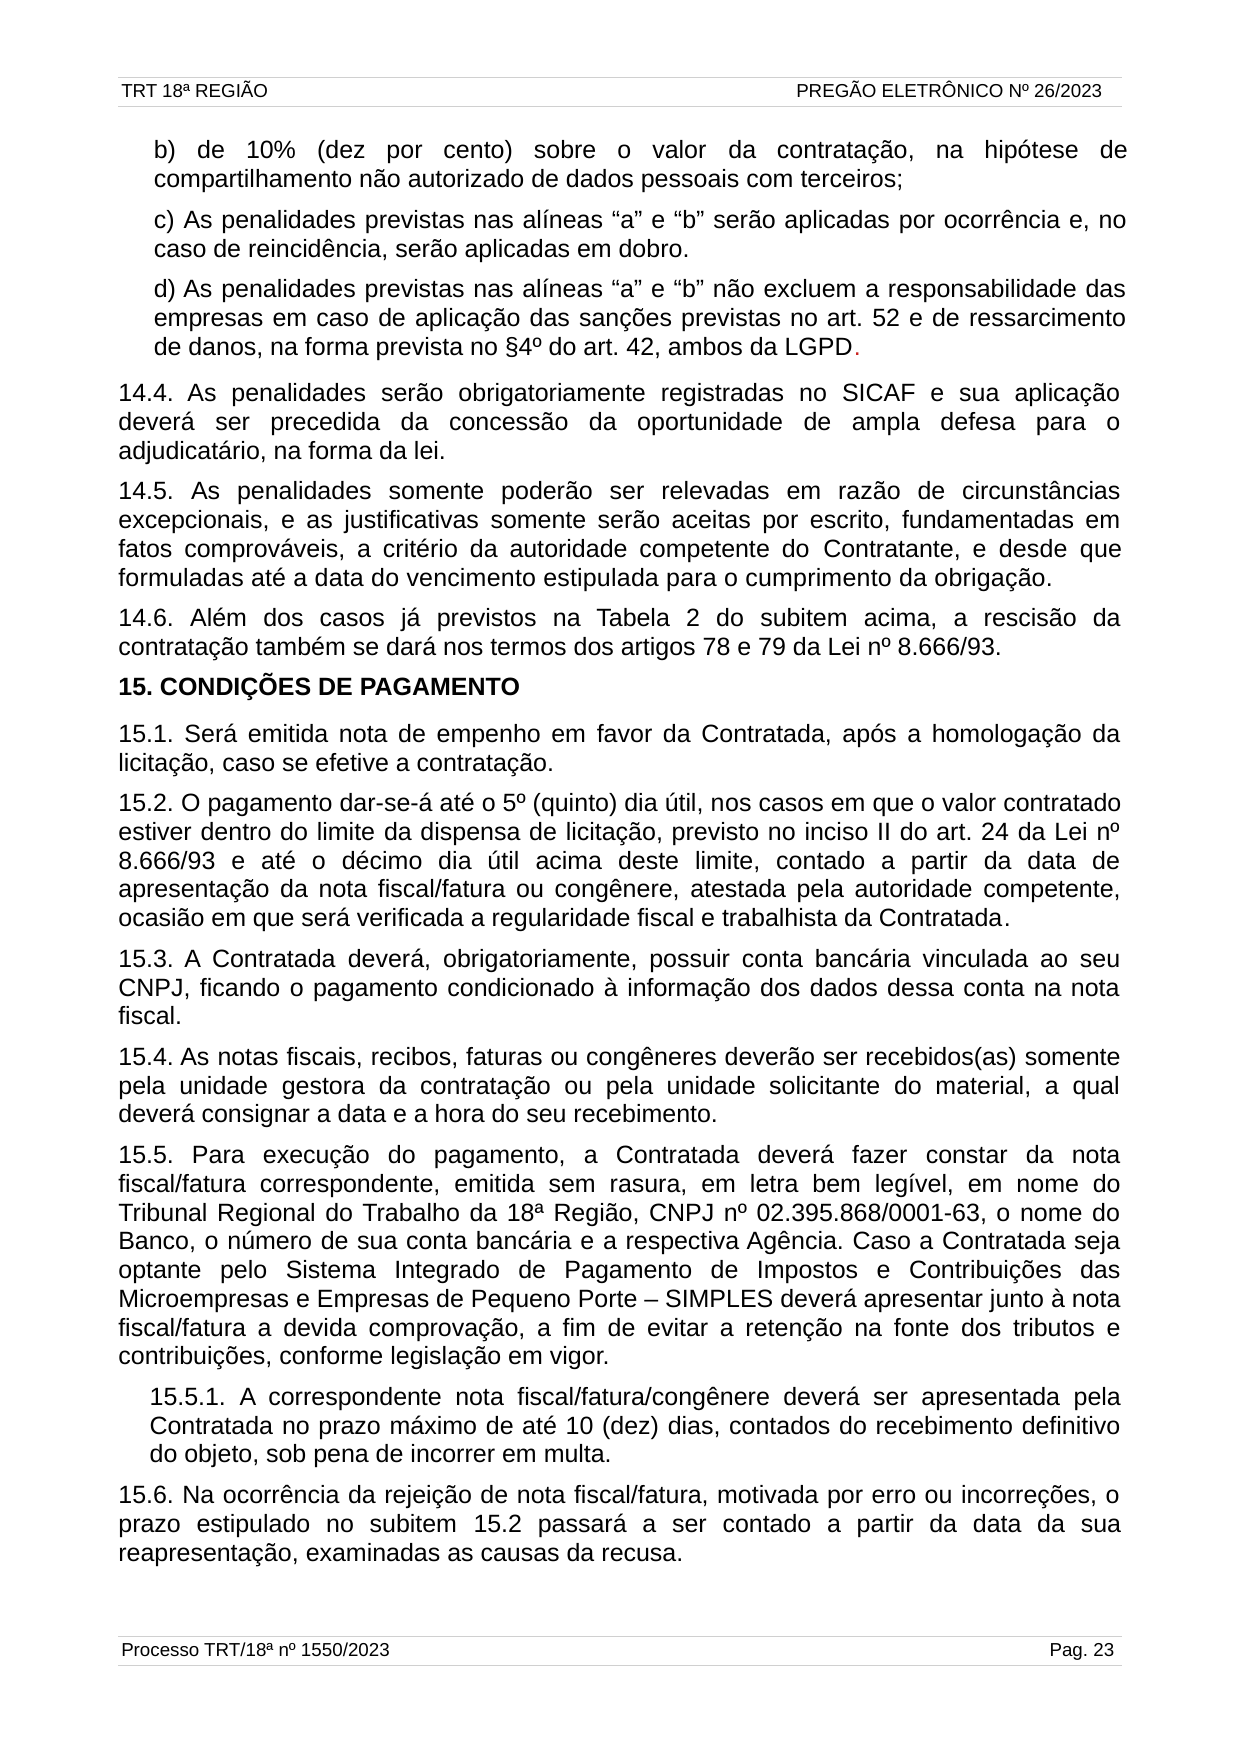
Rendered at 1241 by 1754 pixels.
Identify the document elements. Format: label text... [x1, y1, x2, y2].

text 14.4. As penalidades serão obrigatoriamente registradas no SICAF e sua aplicação deverá ser precedida da concessão da oportunidade de ampla defesa para o adjudicatário, na forma da lei. [118, 378, 1122, 464]
text 15.4. As notas fiscais, recibos, faturas ou congêneres deverão ser recebidos(as) somente pela unidade gestora da contratação ou pela unidade solicitante do material, a qual deverá consignar a data e a hora do seu recebimento. [118, 1042, 1122, 1128]
text b) de 10% (dez por cento) sobre o valor da contratação, na hipótese de compartilhamento não autorizado de dados pessoais com terceiros; [153, 136, 1128, 193]
text 15.2. O pagamento dar-se-á até o 5º (quinto) dia útil, nos casos em que o valor contratado estiver dentro do limite da dispensa de licitação, previsto no inciso II do art. 24 da Lei nº 8.666/93 e até o décimo dia útil acima deste limite, contado a partir da data de apresentação da nota fiscal/fatura ou congênere, atestada pela autoridade competente, ocasião em que será verificada a regularidade fiscal e trabalhista da Contratada. [118, 788, 1122, 932]
text 14.5. As penalidades somente poderão ser relevadas em razão de circunstâncias excepcionais, e as justificativas somente serão aceitas por escrito, fundamentadas em fatos comprováveis, a critério da autoridade competente do Contratante, e desde que formuladas até a data do vencimento estipulada para o cumprimento da obrigação. [118, 476, 1122, 591]
text 14.6. Além dos casos já previstos na Tabela 2 do subitem acima, a rescisão da contratação também se dará nos termos dos artigos 78 e 79 da Lei nº 8.666/93. [118, 603, 1122, 661]
text 15.6. Na ocorrência da rejeição de nota fiscal/fatura, motivada por erro ou incorreções, o prazo estipulado no subitem 15.2 passará a ser contado a partir da data da sua reapresentação, examinadas as causas da recusa. [118, 1480, 1122, 1566]
text 15. CONDIÇÕES DE PAGAMENTO [118, 672, 1122, 701]
text 15.1. Será emitida nota de empenho em favor da Contratada, após a homologação da licitação, caso se efetive a contratação. [118, 719, 1122, 776]
text c) As penalidades previstas nas alíneas “a” e “b” serão aplicadas por ocorrência e, no caso de reincidência, serão aplicadas em dobro. [153, 205, 1128, 262]
text 15.5. Para execução do pagamento, a Contratada deverá fazer constar da nota fiscal/fatura correspondente, emitida sem rasura, em letra bem legível, em nome do Tribunal Regional do Trabalho da 18ª Região, CNPJ nº 02.395.868/0001-63, o nome do Banco, o número de sua conta bancária e a respectiva Agência. Caso a Contratada seja optante pelo Sistema Integrado de Pagamento de Impostos e Contribuições das Microempresas e Empresas de Pequeno Porte – SIMPLES deverá apresentar junto à nota fiscal/fatura a devida comprovação, a fim de evitar a retenção na fonte dos tributos e contribuições, conforme legislação em vigor. [118, 1140, 1122, 1370]
text d) As penalidades previstas nas alíneas “a” e “b” não excluem a responsabilidade das empresas em caso de aplicação das sanções previstas no art. 52 e de ressarcimento de danos, na forma prevista no §4º do art. 42, ambos da LGPD. [153, 274, 1128, 361]
text 15.3. A Contratada deverá, obrigatoriamente, possuir conta bancária vinculada ao seu CNPJ, ficando o pagamento condicionado à informação dos dados dessa conta na nota fiscal. [118, 944, 1122, 1030]
text 15.5.1. A correspondente nota fiscal/fatura/congênere deverá ser apresentada pela Contratada no prazo máximo de até 10 (dez) dias, contados do recebimento definitivo do objeto, sob pena de incorrer em multa. [149, 1382, 1122, 1468]
